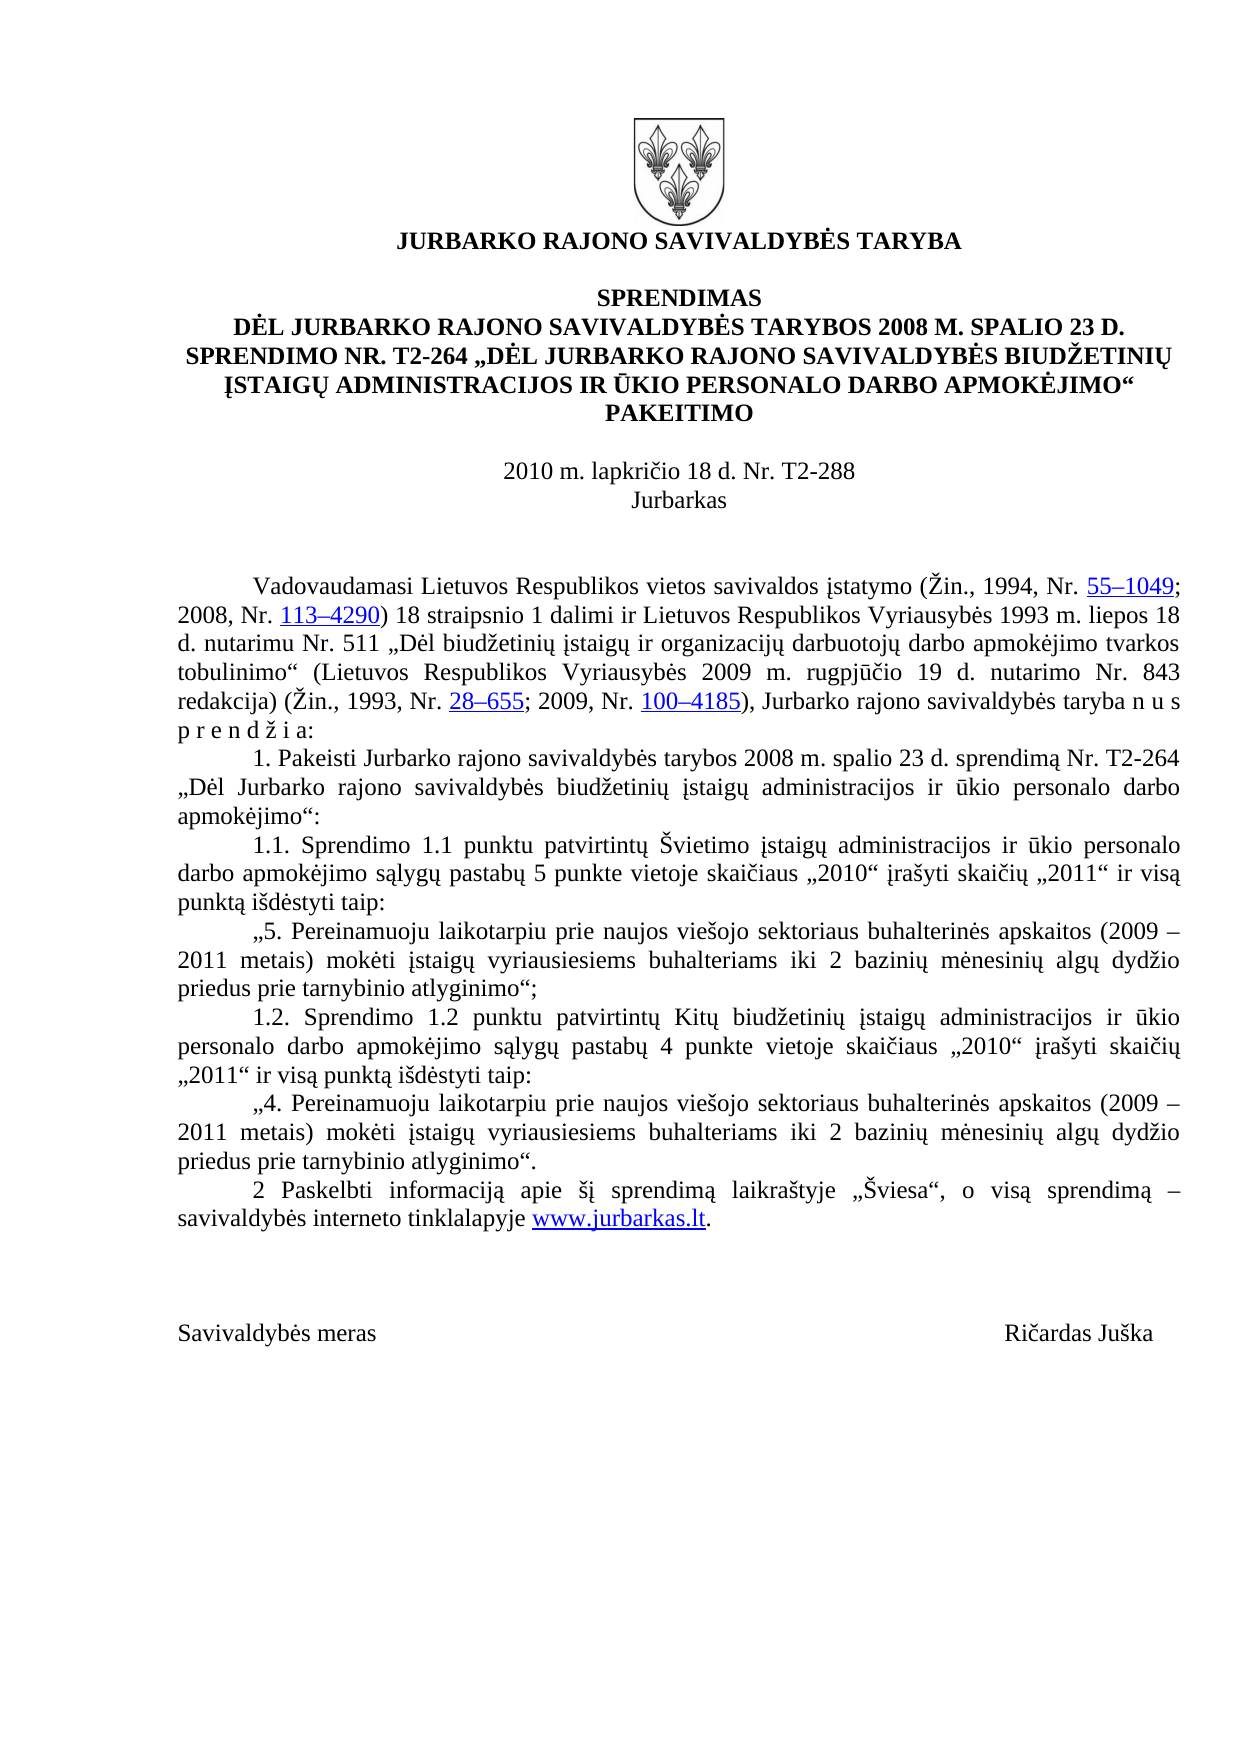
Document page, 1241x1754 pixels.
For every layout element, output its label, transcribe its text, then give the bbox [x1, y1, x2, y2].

text 1.1. Sprendimo 1.1 punktu patvirtintų Švietimo įstaigų administracijos ir ūkio personalo darbo apmokėjimo sąlygų pastabų 5 punkte vietoje skaičiaus „2010“ įrašyti skaičių „2011“ ir visą punktą išdėstyti taip: [177, 830, 1181, 916]
text 1.2. Sprendimo 1.2 punktu patvirtintų Kitų biudžetinių įstaigų administracijos ir ūkio personalo darbo apmokėjimo sąlygų pastabų 4 punkte vietoje skaičiaus „2010“ įrašyti skaičių „2011“ ir visą punktą išdėstyti taip: [177, 1002, 1181, 1088]
text 2010 m. lapkričio 18 d. Nr. T2-288 [177, 456, 1181, 485]
text „4. Pereinamuoju laikotarpiu prie naujos viešojo sektoriaus buhalterinės apskaitos (2009 – 2011 metais) mokėti įstaigų vyriausiesiems buhalteriams iki 2 bazinių mėnesinių algų dydžio priedus prie tarnybinio atlyginimo“. [177, 1088, 1181, 1175]
text DĖL JURBARKO RAJONO SAVIVALDYBĖS TARYBOS 2008 M. SPALIO 23 D. [177, 312, 1181, 341]
text 2 Paskelbti informaciją apie šį sprendimą laikraštyje „Šviesa“, o visą sprendimą – savivaldybės interneto tinklalapyje www.jurbarkas.lt. [177, 1175, 1181, 1232]
text SPRENDIMO NR. T2-264 „dėl JURBARKO rAJONO SAVIVALDYBĖS BIUDŽETINIŲ [177, 341, 1181, 370]
text PAKEITIMO [177, 398, 1181, 427]
text 1. Pakeisti Jurbarko rajono savivaldybės tarybos 2008 m. spalio 23 d. sprendimą Nr. T2-264 „Dėl Jurbarko rajono savivaldybės biudžetinių įstaigų administracijos ir ūkio personalo darbo apmokėjimo“: [177, 743, 1181, 830]
text JURBARKO RAJONO SAVIVALDYBĖS TARYBA [177, 226, 1181, 255]
text SPRENDIMAS [177, 283, 1181, 312]
text Jurbarkas [177, 485, 1181, 513]
text Savivaldybės meras Ričardas Juška [177, 1318, 1181, 1347]
text ĮSTAIGŲ ADMINISTRACIJOS ir ŪKIO PERSONALO DARBO APMOKĖJIMO“ [177, 370, 1181, 398]
text „5. Pereinamuoju laikotarpiu prie naujos viešojo sektoriaus buhalterinės apskaitos (2009 – 2011 metais) mokėti įstaigų vyriausiesiems buhalteriams iki 2 bazinių mėnesinių algų dydžio priedus prie tarnybinio atlyginimo“; [177, 916, 1181, 1002]
text Vadovaudamasi Lietuvos Respublikos vietos savivaldos įstatymo (Žin., 1994, Nr. 55–1049; 2008, Nr. 113–4290) 18 straipsnio 1 dalimi ir Lietuvos Respublikos Vyriausybės 1993 m. liepos 18 d. nutarimu Nr. 511 „Dėl biudžetinių įstaigų ir organizacijų darbuotojų darbo apmokėjimo tvarkos tobulinimo“ (Lietuvos Respublikos Vyriausybės 2009 m. rugpjūčio 19 d. nutarimo Nr. 843 redakcija) (Žin., 1993, Nr. 28–655; 2009, Nr. 100–4185), Jurbarko rajono savivaldybės taryba n u s p r e n d ž i a: [177, 571, 1181, 743]
